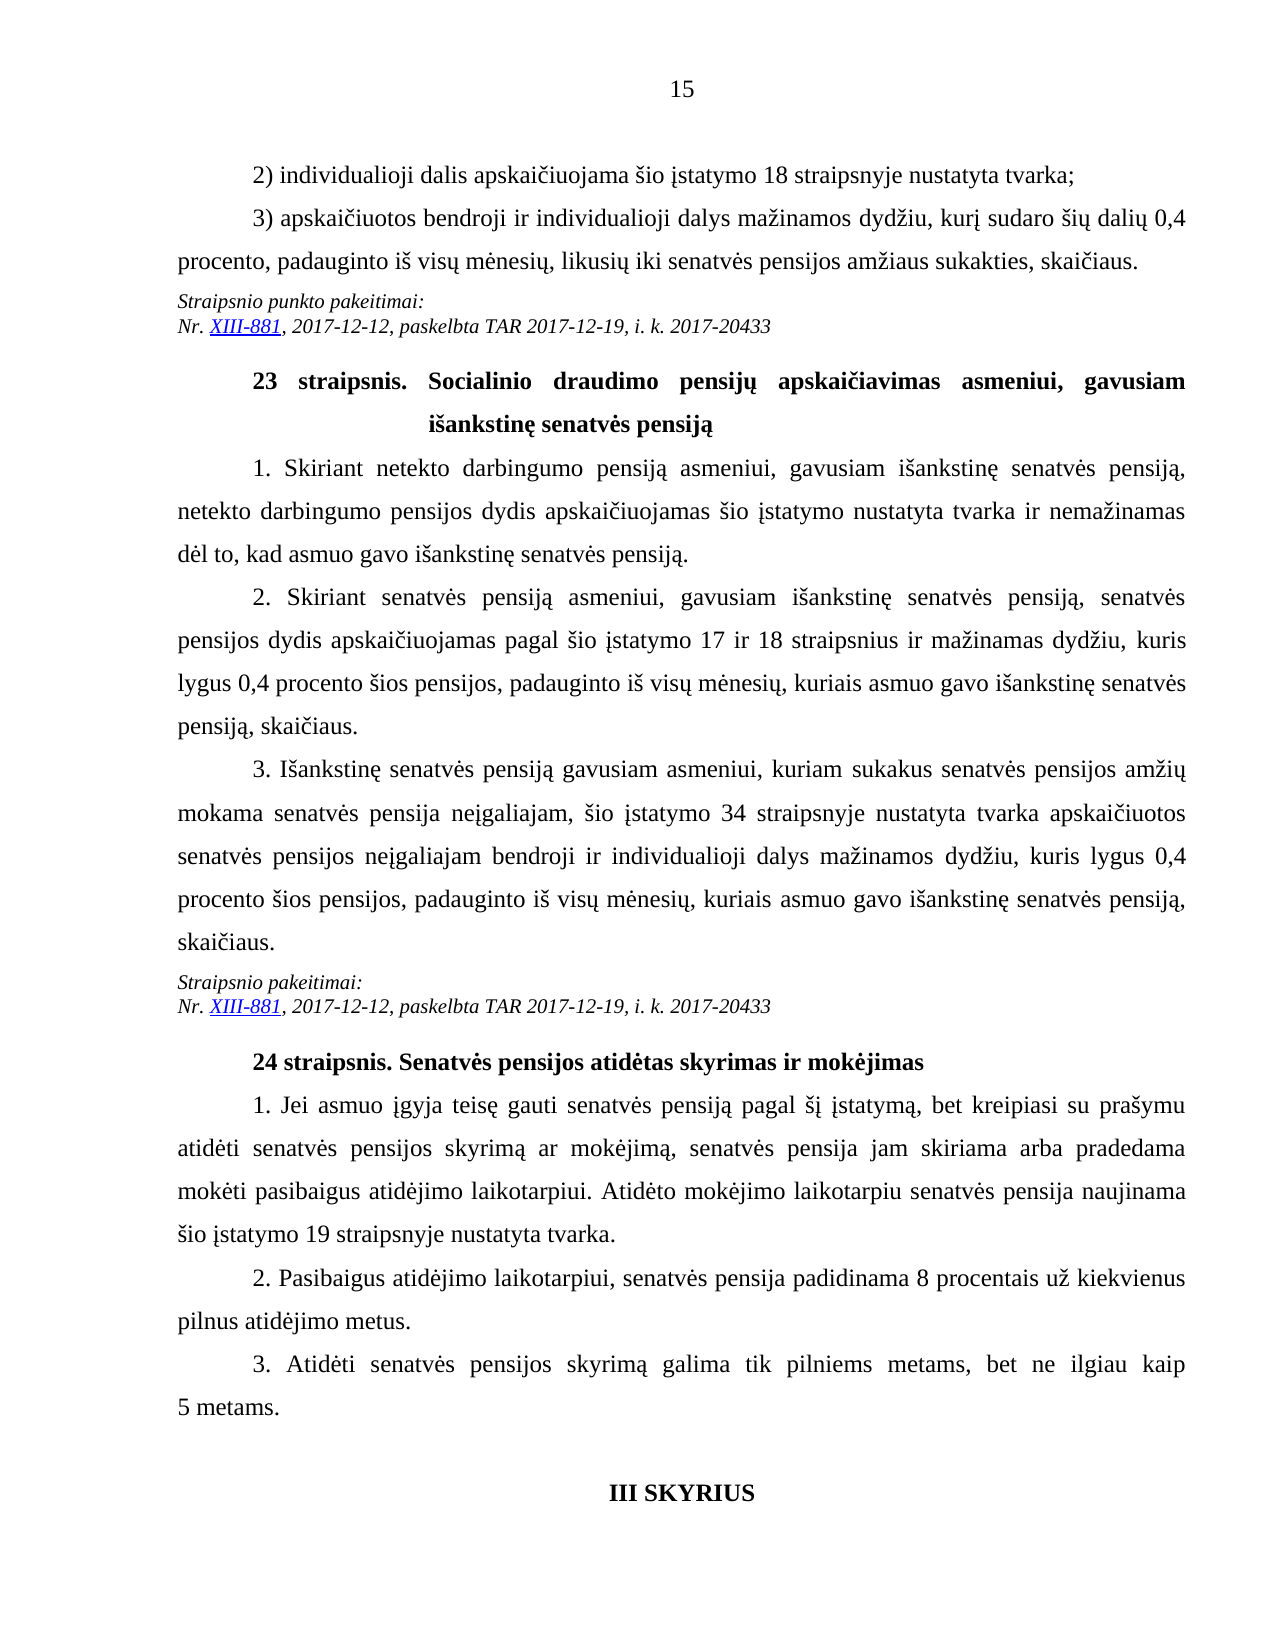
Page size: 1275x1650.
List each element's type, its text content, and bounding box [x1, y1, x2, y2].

text 3. Atidėti senatvės pensijos skyrimą galima tik pilniems metams, bet ne ilgiau kaip 5 metams. [177, 1349, 1186, 1421]
text Straipsnio pakeitimai: [177, 970, 1186, 994]
text 3. Išankstinę senatvės pensiją gavusiam asmeniui, kuriam sukakus senatvės pensijos amžių mokama senatvės pensija neįgaliajam, šio įstatymo 34 straipsnyje nustatyta tvarka apskaičiuotos senatvės pensijos neįgaliajam bendroji ir individualioji dalys mažinamos dydžiu, kuris lygus 0,4 procento šios pensijos, padauginto iš visų mėnesių, kuriais asmuo gavo išankstinę senatvės pensiją, skaičiaus. [177, 754, 1186, 956]
text 2. Pasibaigus atidėjimo laikotarpiui, senatvės pensija padidinama 8 procentais už kiekvienus pilnus atidėjimo metus. [177, 1263, 1186, 1334]
text 1. Skiriant netekto darbingumo pensiją asmeniui, gavusiam išankstinę senatvės pensiją, netekto darbingumo pensijos dydis apskaičiuojamas šio įstatymo nustatyta tvarka ir nemažinamas dėl to, kad asmuo gavo išankstinę senatvės pensiją. [177, 453, 1186, 568]
text 3) apskaičiuotos bendroji ir individualioji dalys mažinamos dydžiu, kurį sudaro šių dalių 0,4 procento, padauginto iš visų mėnesių, likusių iki senatvės pensijos amžiaus sukakties, skaičiaus. [177, 203, 1186, 275]
text Nr. XIII-881, 2017-12-12, paskelbta TAR 2017-12-19, i. k. 2017-20433 [177, 994, 1186, 1018]
text 2) individualioji dalis apskaičiuojama šio įstatymo 18 straipsnyje nustatyta tvarka; [177, 160, 1186, 189]
text 23 straipsnis. Socialinio draudimo pensijų apskaičiavimas asmeniui, gavusiam išankstinę senatvės pensiją [252, 366, 1186, 438]
text 1. Jei asmuo įgyja teisę gauti senatvės pensiją pagal šį įstatymą, bet kreipiasi su prašymu atidėti senatvės pensijos skyrimą ar mokėjimą, senatvės pensija jam skiriama arba pradedama mokėti pasibaigus atidėjimo laikotarpiui. Atidėto mokėjimo laikotarpiu senatvės pensija naujinama šio įstatymo 19 straipsnyje nustatyta tvarka. [177, 1090, 1186, 1248]
text Straipsnio punkto pakeitimai: [177, 289, 1186, 313]
text III SKYRIUS [177, 1478, 1186, 1507]
text 24 straipsnis. Senatvės pensijos atidėtas skyrimas ir mokėjimas [177, 1047, 1186, 1076]
text Nr. XIII-881, 2017-12-12, paskelbta TAR 2017-12-19, i. k. 2017-20433 [177, 313, 1186, 338]
text 2. Skiriant senatvės pensiją asmeniui, gavusiam išankstinę senatvės pensiją, senatvės pensijos dydis apskaičiuojamas pagal šio įstatymo 17 ir 18 straipsnius ir mažinamas dydžiu, kuris lygus 0,4 procento šios pensijos, padauginto iš visų mėnesių, kuriais asmuo gavo išankstinę senatvės pensiją, skaičiaus. [177, 582, 1186, 740]
